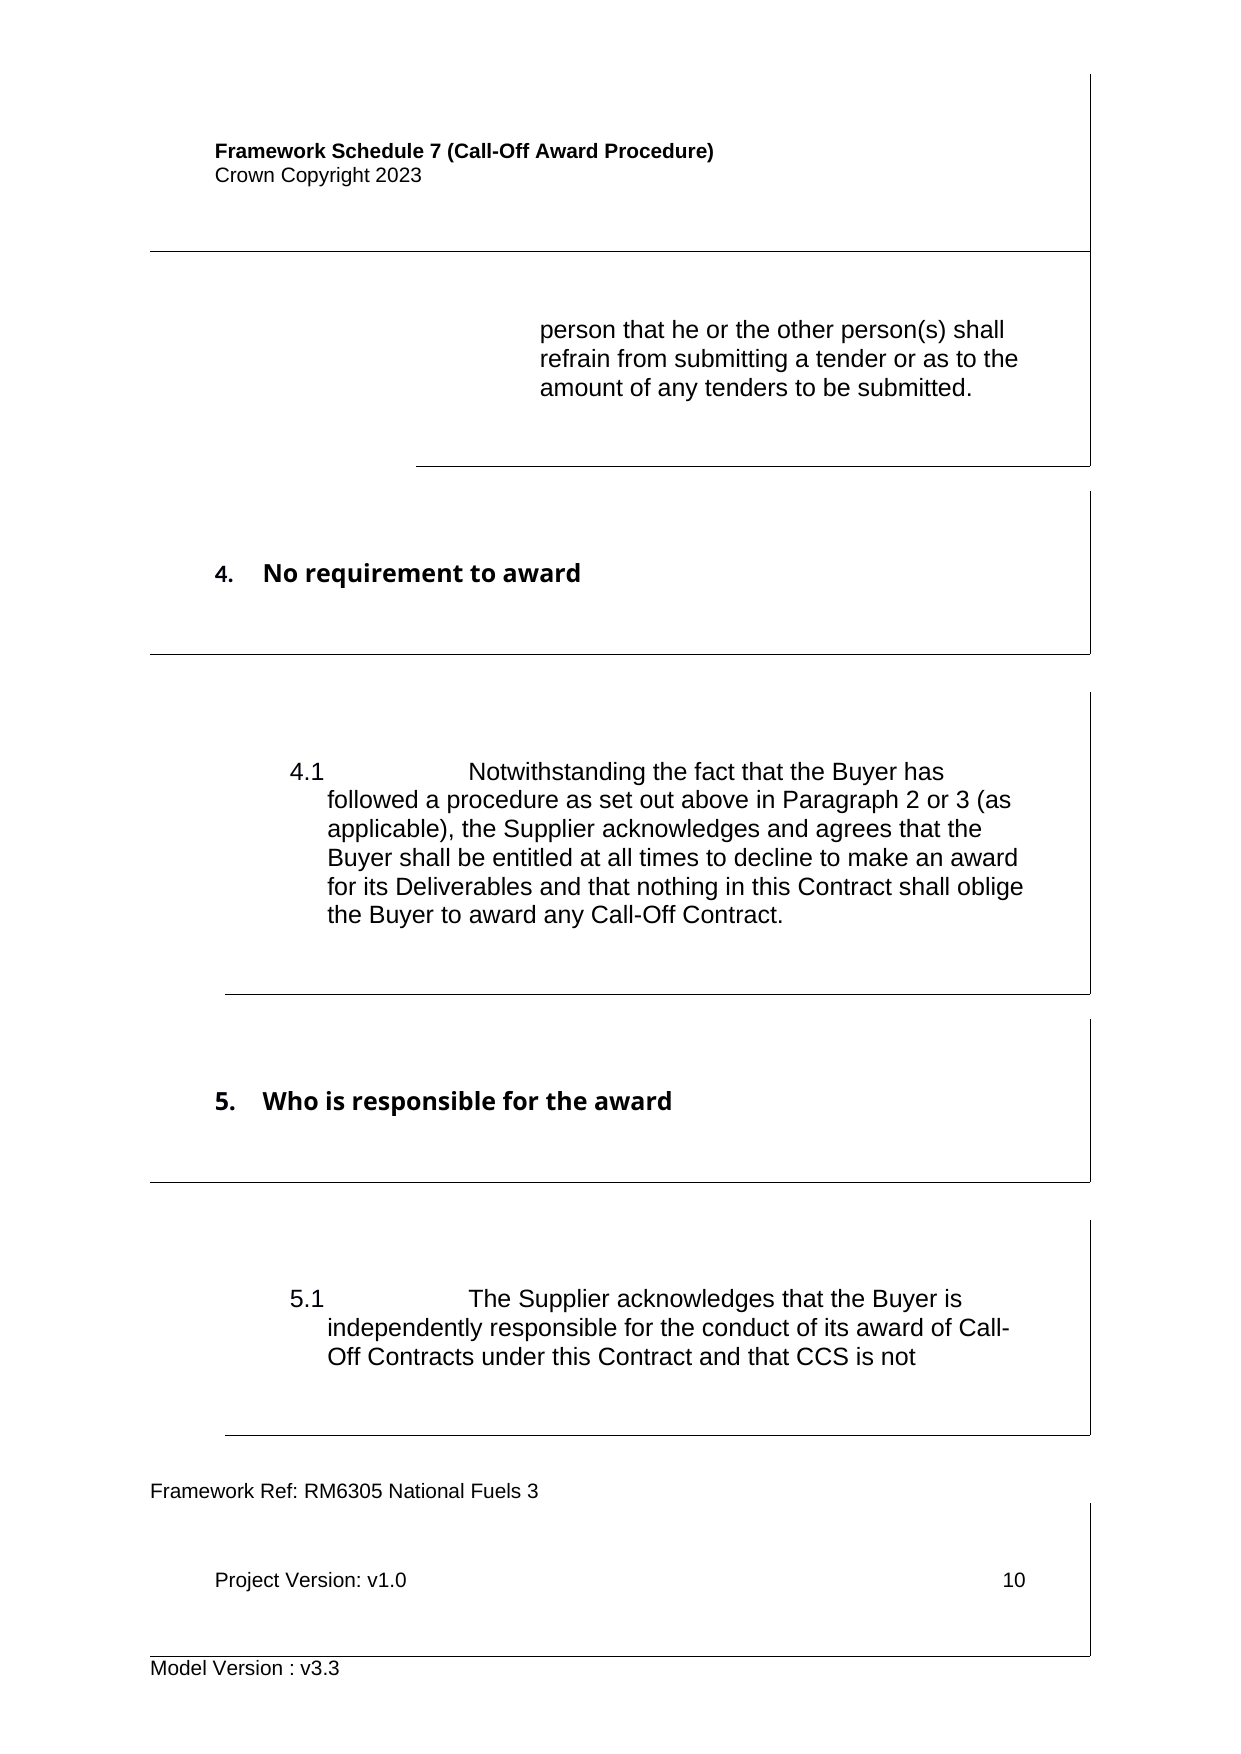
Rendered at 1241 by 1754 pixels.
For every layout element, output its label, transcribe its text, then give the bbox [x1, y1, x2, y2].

list No requirement to award [150, 491, 1090, 654]
list enter into any arrangement or agreement with any other person that he or the other person(s) shall refrain from submitting a tender or as to the amount of any tenders to be submitted. [416, 251, 1090, 466]
list The Supplier acknowledges that the Buyer is independently responsible for the conduct of its award of Call-Off Contracts under this Contract and that CCS is not [225, 1219, 1090, 1435]
list Who is responsible for the award [150, 1019, 1090, 1182]
list Notwithstanding the fact that the Buyer has followed a procedure as set out above in Paragraph 2 or 3 (as applicable), the Supplier acknowledges and agrees that the Buyer shall be entitled at all times to decline to make an award for its Deliverables and that nothing in this Contract shall oblige the Buyer to award any Call-Off Contract. [225, 692, 1090, 994]
